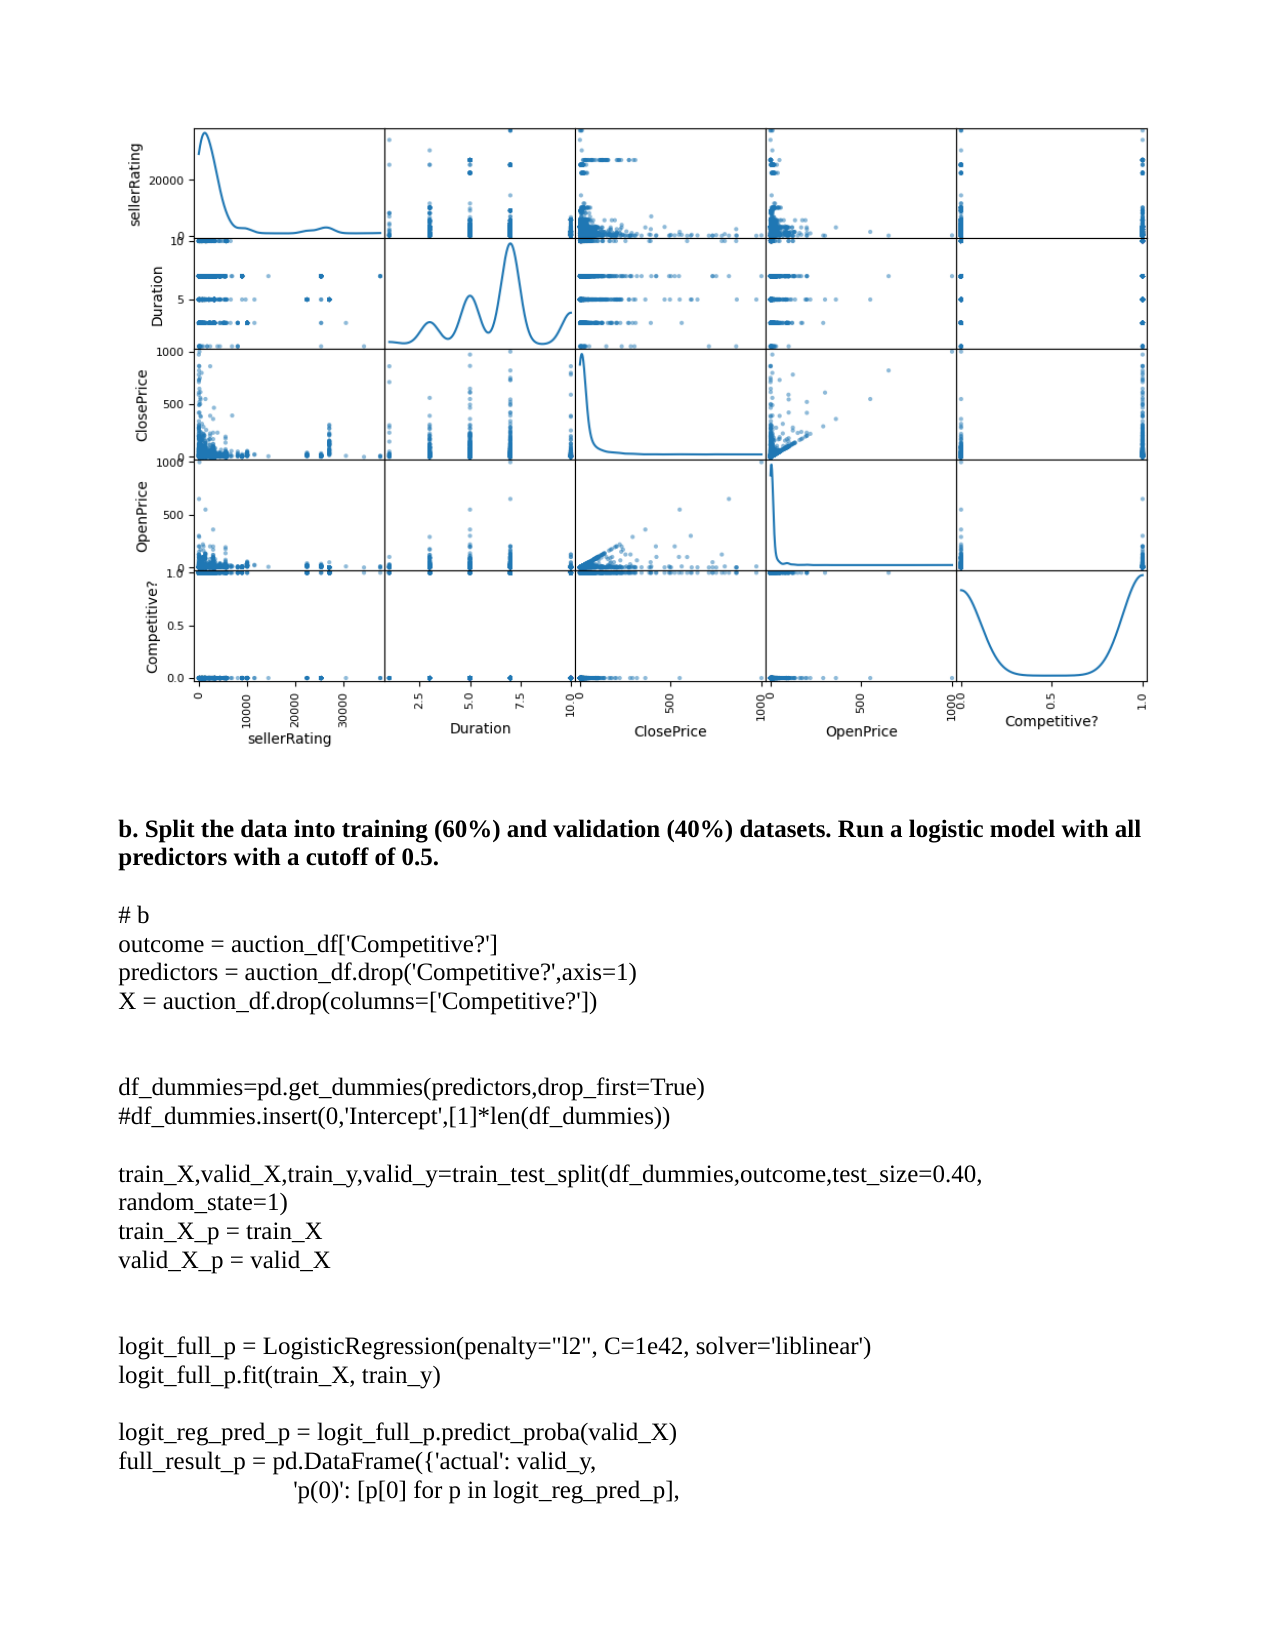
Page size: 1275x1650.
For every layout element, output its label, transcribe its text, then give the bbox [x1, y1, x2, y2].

text #df_dummies.insert(0,'Intercept',[1]*len(df_dummies)) [118, 1101, 1157, 1130]
text train_X_p = train_X [118, 1216, 1157, 1245]
text logit_full_p.fit(train_X, train_y) [118, 1360, 1157, 1389]
text X = auction_df.drop(columns=['Competitive?']) [118, 986, 1157, 1015]
picture [118, 118, 1157, 757]
text outcome = auction_df['Competitive?'] [118, 929, 1157, 957]
text # b [118, 900, 1157, 929]
text train_X,valid_X,train_y,valid_y=train_test_split(df_dummies,outcome,test_size=0.40, random_state=1) [118, 1159, 1157, 1216]
text logit_reg_pred_p = logit_full_p.predict_proba(valid_X) [118, 1417, 1157, 1446]
text valid_X_p = valid_X [118, 1245, 1157, 1274]
text df_dummies=pd.get_dummies(predictors,drop_first=True) [118, 1072, 1157, 1101]
text 'p(0)': [p[0] for p in logit_reg_pred_p], [118, 1475, 1157, 1504]
text predictors = auction_df.drop('Competitive?',axis=1) [118, 957, 1157, 986]
text b. Split the data into training (60%) and validation (40%) datasets. Run a logistic model with all predictors with a cutoff of 0.5. [118, 814, 1157, 871]
text logit_full_p = LogisticRegression(penalty="l2", C=1e42, solver='liblinear') [118, 1331, 1157, 1360]
text full_result_p = pd.DataFrame({'actual': valid_y, [118, 1446, 1157, 1475]
